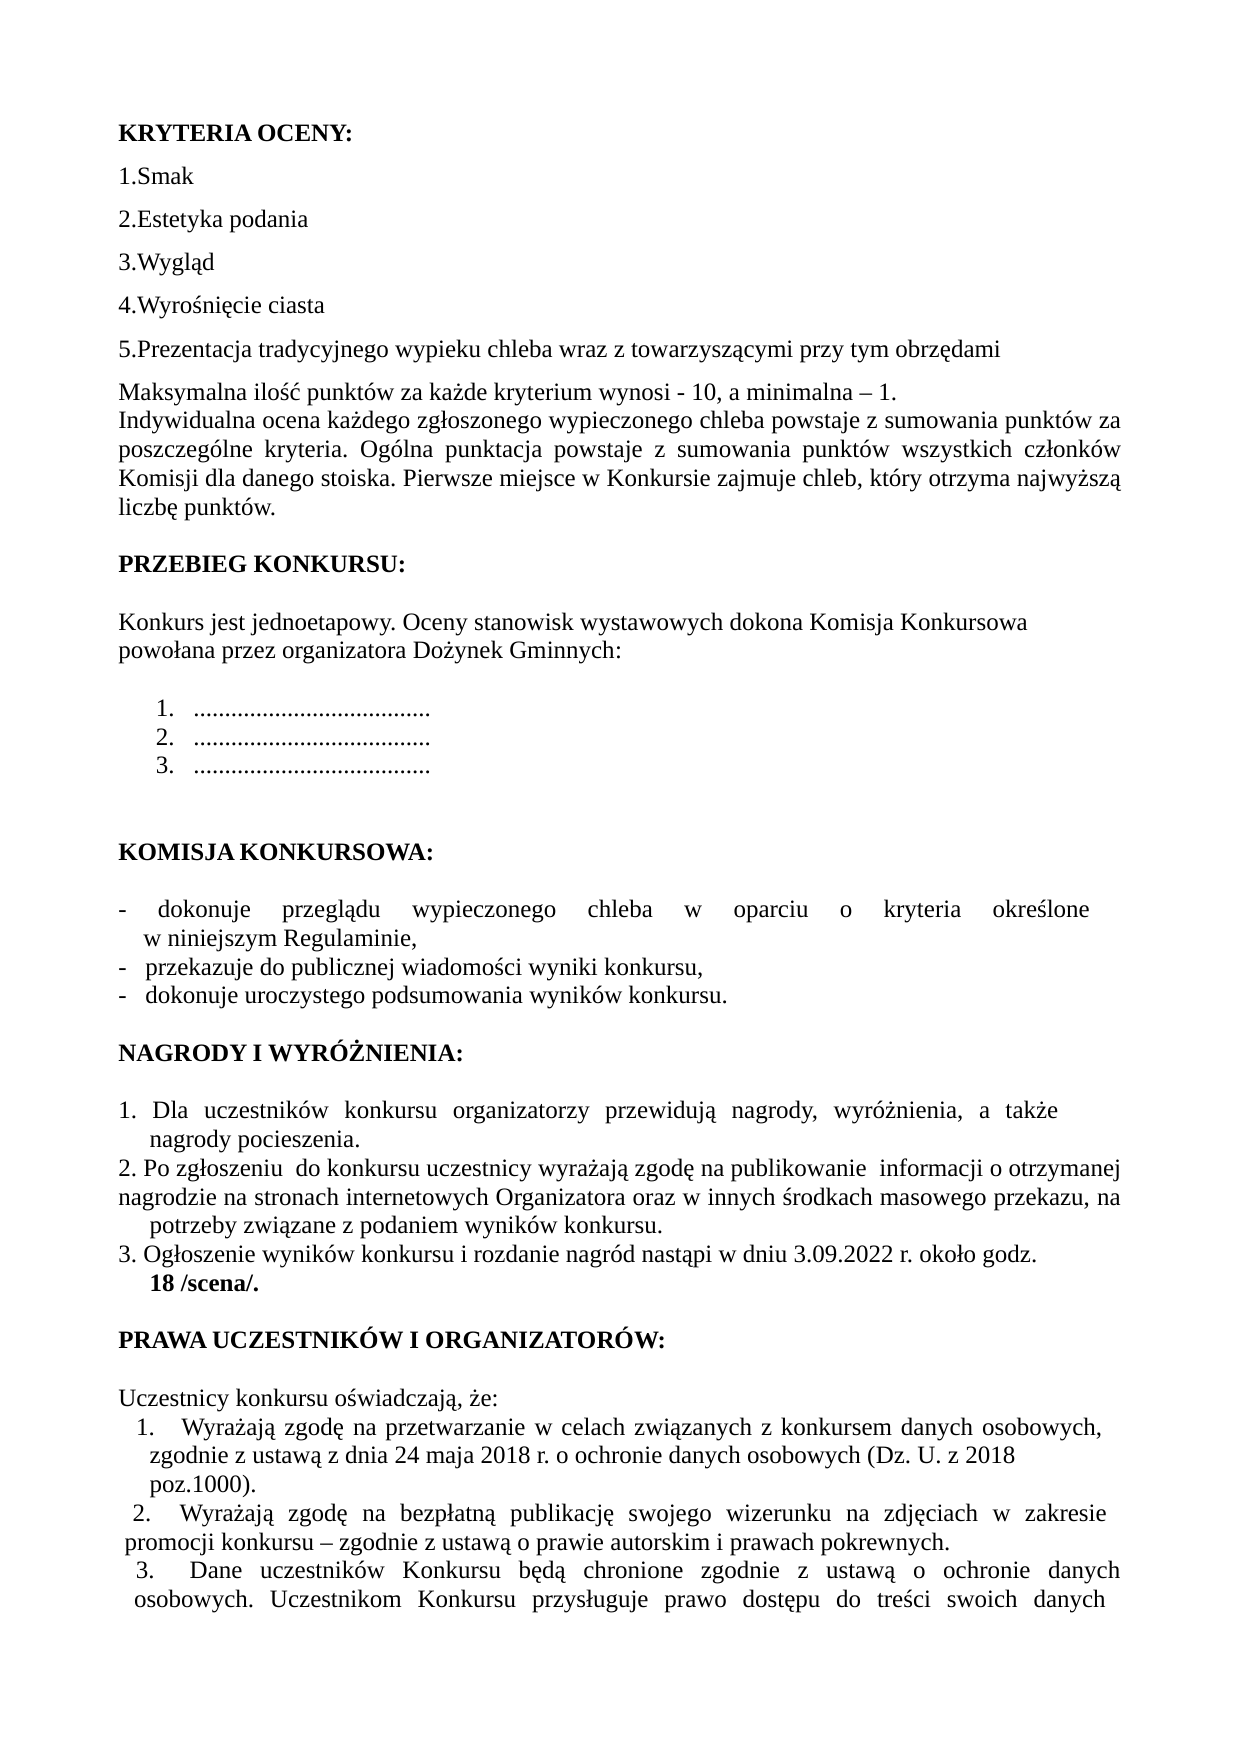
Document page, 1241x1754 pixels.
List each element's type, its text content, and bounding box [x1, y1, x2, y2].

text Maksymalna ilość punktów za każde kryterium wynosi - 10, a minimalna – 1. [118, 377, 1122, 406]
text Uczestnicy konkursu oświadczają, że: [118, 1383, 1122, 1412]
list ...................................... [156, 751, 1122, 779]
text 2.Estetyka podania [118, 204, 1122, 233]
text 1. Dla uczestników konkursu organizatorzy przewidują nagrody, wyróżnienia, a także nagrody pocieszenia. [118, 1096, 1122, 1153]
text KRYTERIA OCENY: [118, 118, 1122, 147]
text Konkurs jest jednoetapowy. Oceny stanowisk wystawowych dokona Komisja Konkursowa [118, 607, 1122, 636]
text PRZEBIEG KONKURSU: [118, 549, 1122, 578]
text 18 /scena/. [118, 1268, 1122, 1297]
text - dokonuje przeglądu wypieczonego chleba w oparciu o kryteria określone w niniejszym Regulaminie, [118, 894, 1122, 952]
text 5.Prezentacja tradycyjnego wypieku chleba wraz z towarzyszącymi przy tym obrzędami [118, 334, 1122, 362]
text 1.Smak [118, 161, 1122, 190]
text - przekazuje do publicznej wiadomości wyniki konkursu, [118, 952, 1122, 981]
text KOMISJA KONKURSOWA: [118, 837, 1122, 866]
list ...................................... [156, 693, 1122, 722]
text 3.Wygląd [118, 247, 1122, 276]
text NAGRODY I WYRÓŻNIENIA: [118, 1038, 1122, 1067]
text - dokonuje uroczystego podsumowania wyników konkursu. [118, 981, 1122, 1009]
text powołana przez organizatora Dożynek Gminnych: [118, 636, 1122, 664]
text Indywidualna ocena każdego zgłoszonego wypieczonego chleba powstaje z sumowania punktów za poszczególne kryteria. Ogólna punktacja powstaje z sumowania punktów wszystkich członków Komisji dla danego stoiska. Pierwsze miejsce w Konkursie zajmuje chleb, który otrzyma najwyższą liczbę punktów. [118, 406, 1122, 521]
text 2. Wyrażają zgodę na bezpłatną publikację swojego wizerunku na zdjęciach w zakresie promocji konkursu – zgodnie z ustawą o prawie autorskim i prawach pokrewnych. [118, 1498, 1122, 1556]
list ...................................... [156, 722, 1122, 751]
text 2. Po zgłoszeniu do konkursu uczestnicy wyrażają zgodę na publikowanie informacji o otrzymanej nagrodzie na stronach internetowych Organizatora oraz w innych środkach masowego przekazu, na potrzeby związane z podaniem wyników konkursu. [118, 1153, 1122, 1239]
text PRAWA UCZESTNIKÓW I ORGANIZATORÓW: [118, 1326, 1122, 1354]
text 3. Ogłoszenie wyników konkursu i rozdanie nagród nastąpi w dniu 3.09.2022 r. około godz. [118, 1239, 1122, 1268]
text 3. Dane uczestników Konkursu będą chronione zgodnie z ustawą o ochronie danych osobowych. Uczestnikom Konkursu przysługuje prawo dostępu do treści swoich danych [118, 1556, 1122, 1613]
text 4.Wyrośnięcie ciasta [118, 291, 1122, 319]
text 1. Wyrażają zgodę na przetwarzanie w celach związanych z konkursem danych osobowych, zgodnie z ustawą z dnia 24 maja 2018 r. o ochronie danych osobowych (Dz. U. z 2018 [118, 1412, 1122, 1469]
text poz.1000). [118, 1469, 1122, 1498]
